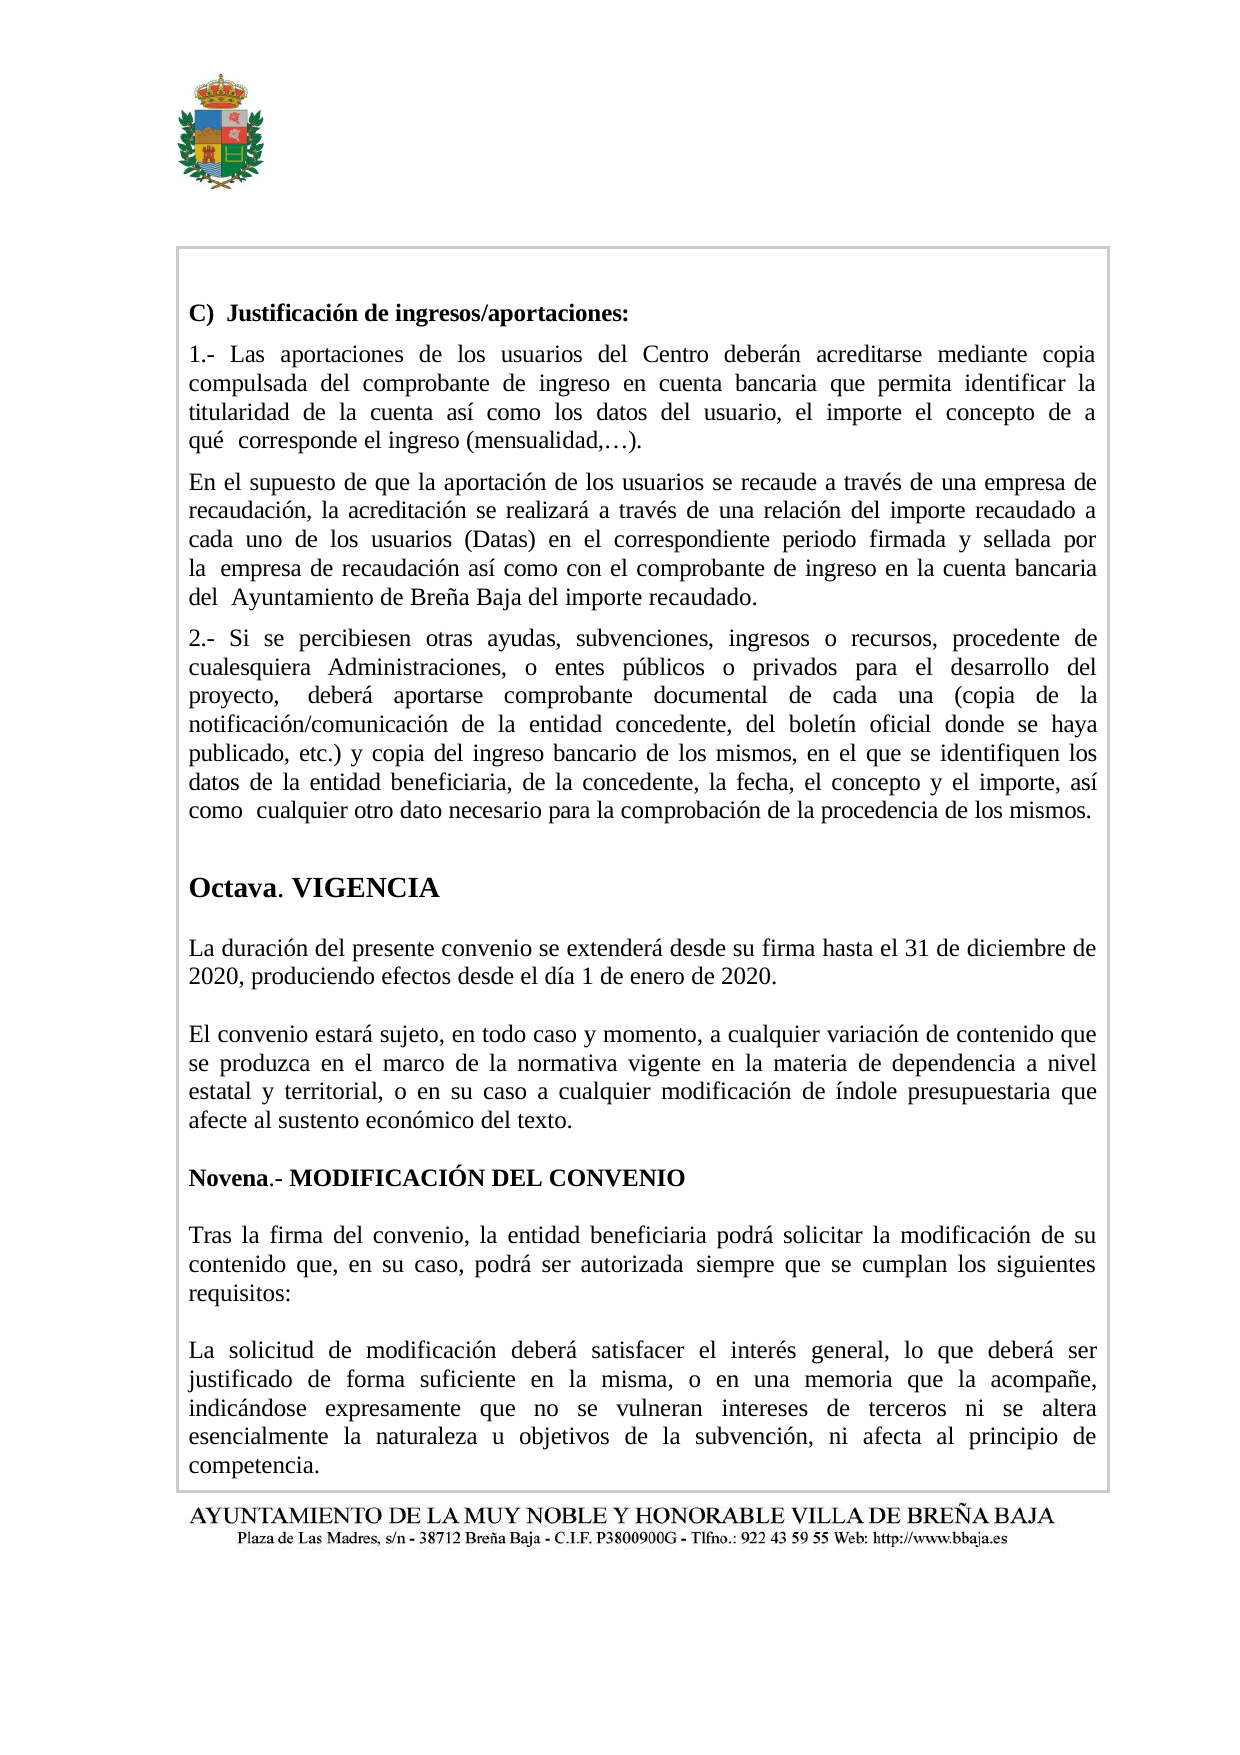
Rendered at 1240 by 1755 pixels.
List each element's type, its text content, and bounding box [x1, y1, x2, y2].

subtitle Novena.- MODIFICACIÓN DEL CONVENIO [188, 1163, 1107, 1191]
text La duración del presente convenio se extenderá desde su firma hasta el 31 de diciembre de 2020, produciendo efectos desde el día 1 de enero de 2020. [188, 933, 1097, 990]
text En el supuesto de que la aportación de los usuarios se recaude a través de una empresa de recaudación, la acreditación se realizará a través de una relación del importe recaudado a cada uno de los usuarios (Datas) en el correspondiente periodo firmada y sellada por la empresa de recaudación así como con el comprobante de ingreso en la cuenta bancaria del Ayuntamiento de Breña Baja del importe recaudado. [188, 467, 1097, 611]
subtitle [1110, 1163, 1196, 1191]
list Justificación de ingresos/aportaciones: [188, 298, 1107, 327]
text Tras la firma del convenio, la entidad beneficiaria podrá solicitar la modificación de su contenido que, en su caso, podrá ser autorizada siempre que se cumplan los siguientes requisitos: [188, 1220, 1097, 1306]
text 2.- Si se percibiesen otras ayudas, subvenciones, ingresos o recursos, procedente de cualesquiera Administraciones, o entes públicos o privados para el desarrollo del proyecto, deberá aportarse comprobante documental de cada una (copia de la notificación/comunicación de la entidad concedente, del boletín oficial donde se haya publicado, etc.) y copia del ingreso bancario de los mismos, en el que se identifiquen los datos de la entidad beneficiaria, de la concedente, la fecha, el concepto y el importe, así como cualquier otro dato necesario para la comprobación de la procedencia de los mismos. [188, 623, 1098, 824]
text Octava. VIGENCIA [188, 870, 1107, 904]
text El convenio estará sujeto, en todo caso y momento, a cualquier variación de contenido que se produzca en el marco de la normativa vigente en la materia de dependencia a nivel estatal y territorial, o en su caso a cualquier modificación de índole presupuestaria que afecte al sustento económico del texto. [188, 1019, 1097, 1134]
text 1.- Las aportaciones de los usuarios del Centro deberán acreditarse mediante copia compulsada del comprobante de ingreso en cuenta bancaria que permita identificar la titularidad de la cuenta así como los datos del usuario, el importe el concepto de a qué corresponde el ingreso (mensualidad,…). [188, 339, 1096, 454]
text La solicitud de modificación deberá satisfacer el interés general, lo que deberá ser justificado de forma suficiente en la misma, o en una memoria que la acompañe, indicándose expresamente que no se vulneran intereses de terceros ni se altera esencialmente la naturaleza u objetivos de la subvención, ni afecta al principio de competencia. [188, 1335, 1097, 1479]
list [1110, 298, 1196, 327]
text [1110, 870, 1196, 904]
